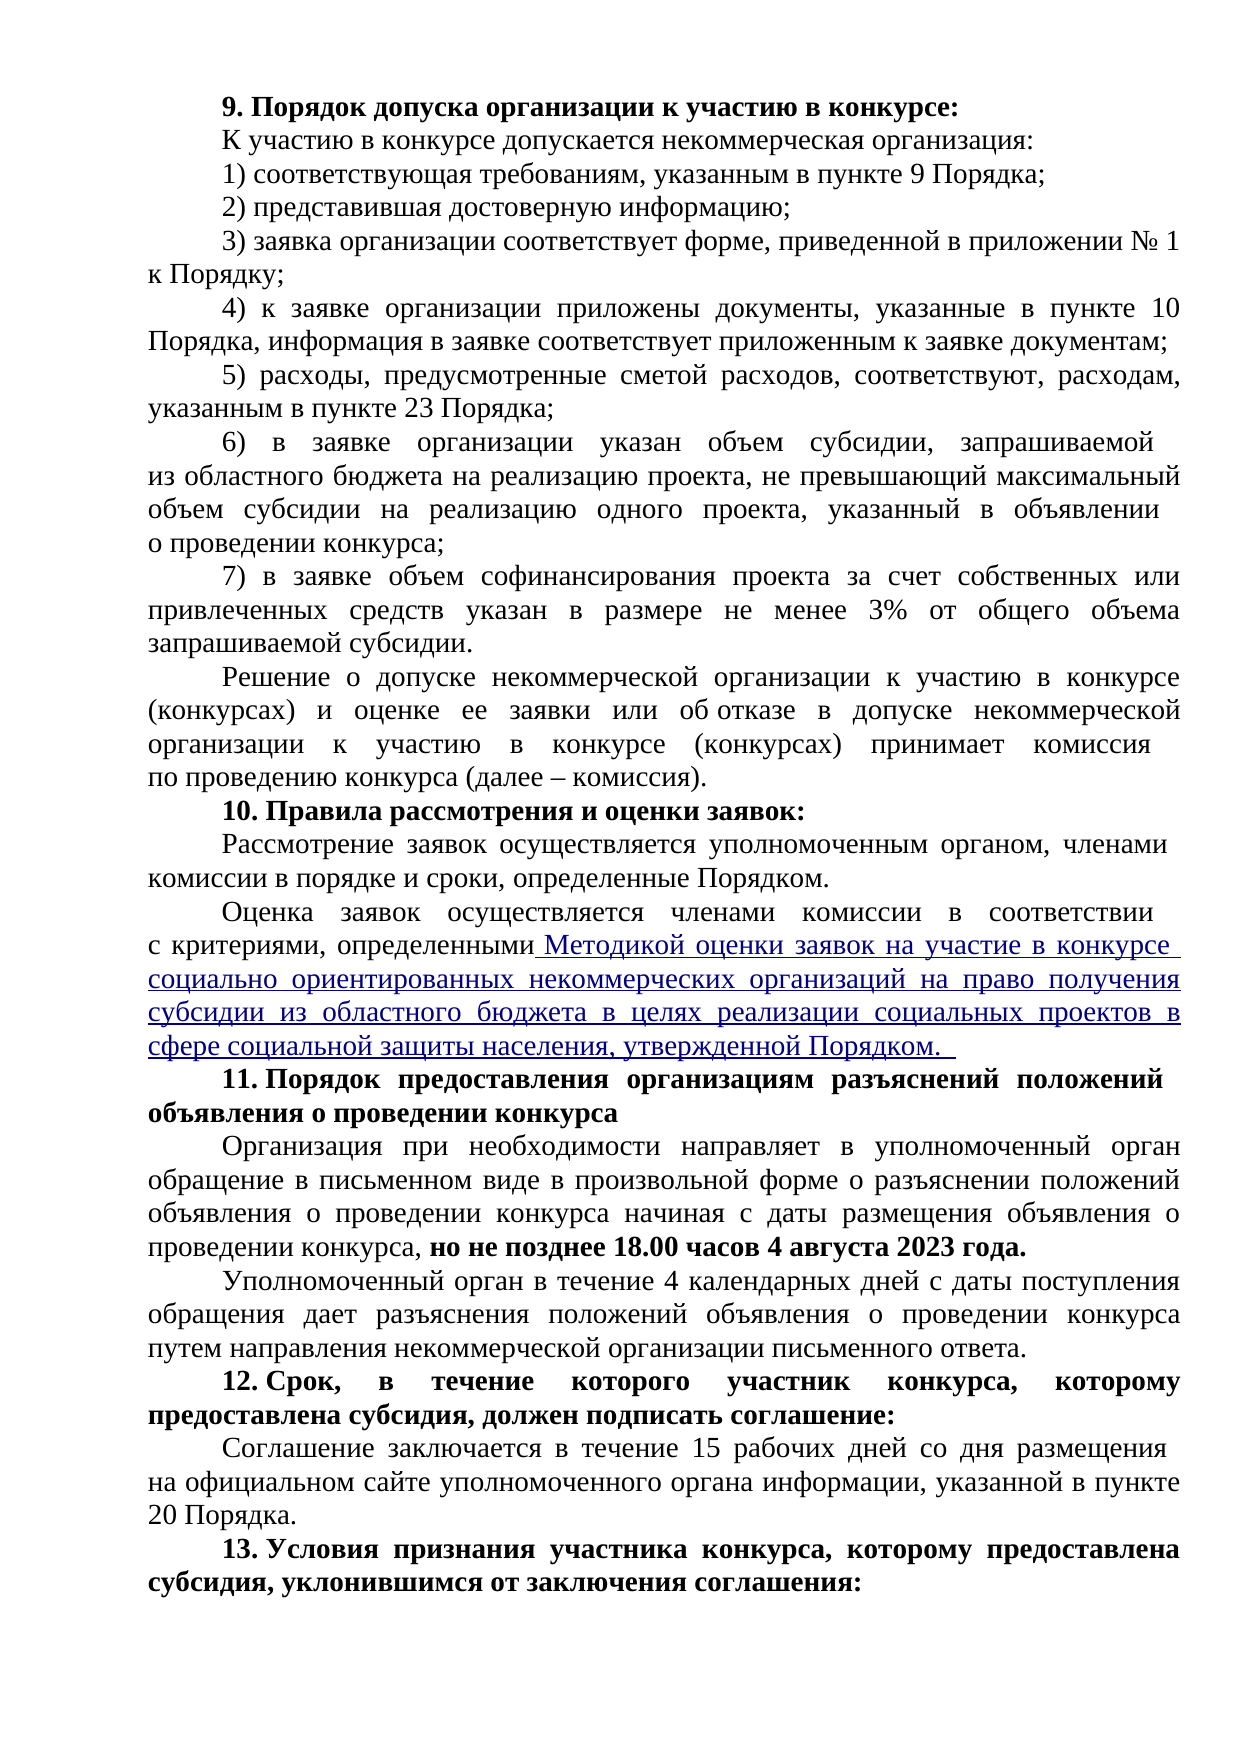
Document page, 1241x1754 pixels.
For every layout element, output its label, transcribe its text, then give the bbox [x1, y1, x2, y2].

text 4) к заявке организации приложены документы, указанные в пункте 10 Порядка, информация в заявке соответствует приложенным к заявке документам; [148, 290, 1181, 357]
text 9. Порядок допуска организации к участию в конкурсе: [148, 89, 1181, 122]
text 5) расходы, предусмотренные сметой расходов, соответствуют, расходам, указанным в пункте 23 Порядка; [148, 357, 1181, 424]
text 1) соответствующая требованиям, указанным в пункте 9 Порядка; [148, 156, 1181, 189]
text 3) заявка организации соответствует форме, приведенной в приложении № 1 к Порядку; [148, 223, 1181, 290]
text Оценка заявок осуществляется членами комиссии в соответствии с критериями, определенными Методикой оценки заявок на участие в конкурсе социально ориентированных некоммерческих организаций на право получения [148, 894, 1181, 990]
text 7) в заявке объем софинансирования проекта за счет собственных или привлеченных средств указан в размере не менее 3% от общего объема запрашиваемой субсидии. [148, 558, 1181, 659]
text Уполномоченный орган в течение 4 календарных дней с даты поступления обращения дает разъяснения положений объявления о проведении конкурса путем направления некоммерческой организации письменного ответа. [148, 1263, 1181, 1363]
text 13. Условия признания участника конкурса, которому предоставлена субсидия, уклонившимся от заключения соглашения: [148, 1531, 1181, 1598]
text субсидии из областного бюджета в целях реализации социальных проектов в [148, 991, 1181, 1023]
text К участию в конкурсе допускается некоммерческая организация: [148, 122, 1181, 156]
text 12. Срок, в течение которого участник конкурса, которому предоставлена субсидия, должен подписать соглашение: [148, 1363, 1181, 1430]
text Рассмотрение заявок осуществляется уполномоченным органом, членами комиссии в порядке и сроки, определенные Порядком. [148, 827, 1181, 894]
text Решение о допуске некоммерческой организации к участию в конкурсе (конкурсах) и оценке ее заявки или об отказе в допуске некоммерческой организации к участию в конкурсе (конкурсах) принимает комиссия по проведению конкурса (далее – комиссия). [148, 659, 1181, 793]
text 6) в заявке организации указан объем субсидии, запрашиваемой из областного бюджета на реализацию проекта, не превышающий максимальный объем субсидии на реализацию одного проекта, указанный в объявлении о проведении конкурса; [148, 424, 1181, 558]
text 10. Правила рассмотрения и оценки заявок: [222, 793, 1181, 827]
text сфере социальной защиты населения, утвержденной Порядком. [148, 1025, 1181, 1061]
text Организация при необходимости направляет в уполномоченный орган обращение в письменном виде в произвольной форме о разъяснении положений объявления о проведении конкурса начиная с даты размещения объявления о проведении конкурса, но не позднее 18.00 часов 4 августа 2023 года. [148, 1128, 1181, 1263]
text Соглашение заключается в течение 15 рабочих дней со дня размещения на официальном сайте уполномоченного органа информации, указанной в пункте 20 Порядка. [148, 1430, 1181, 1531]
text 11. Порядок предоставления организациям разъяснений положений объявления о проведении конкурса [148, 1061, 1181, 1128]
text 2) представившая достоверную информацию; [148, 189, 1181, 223]
